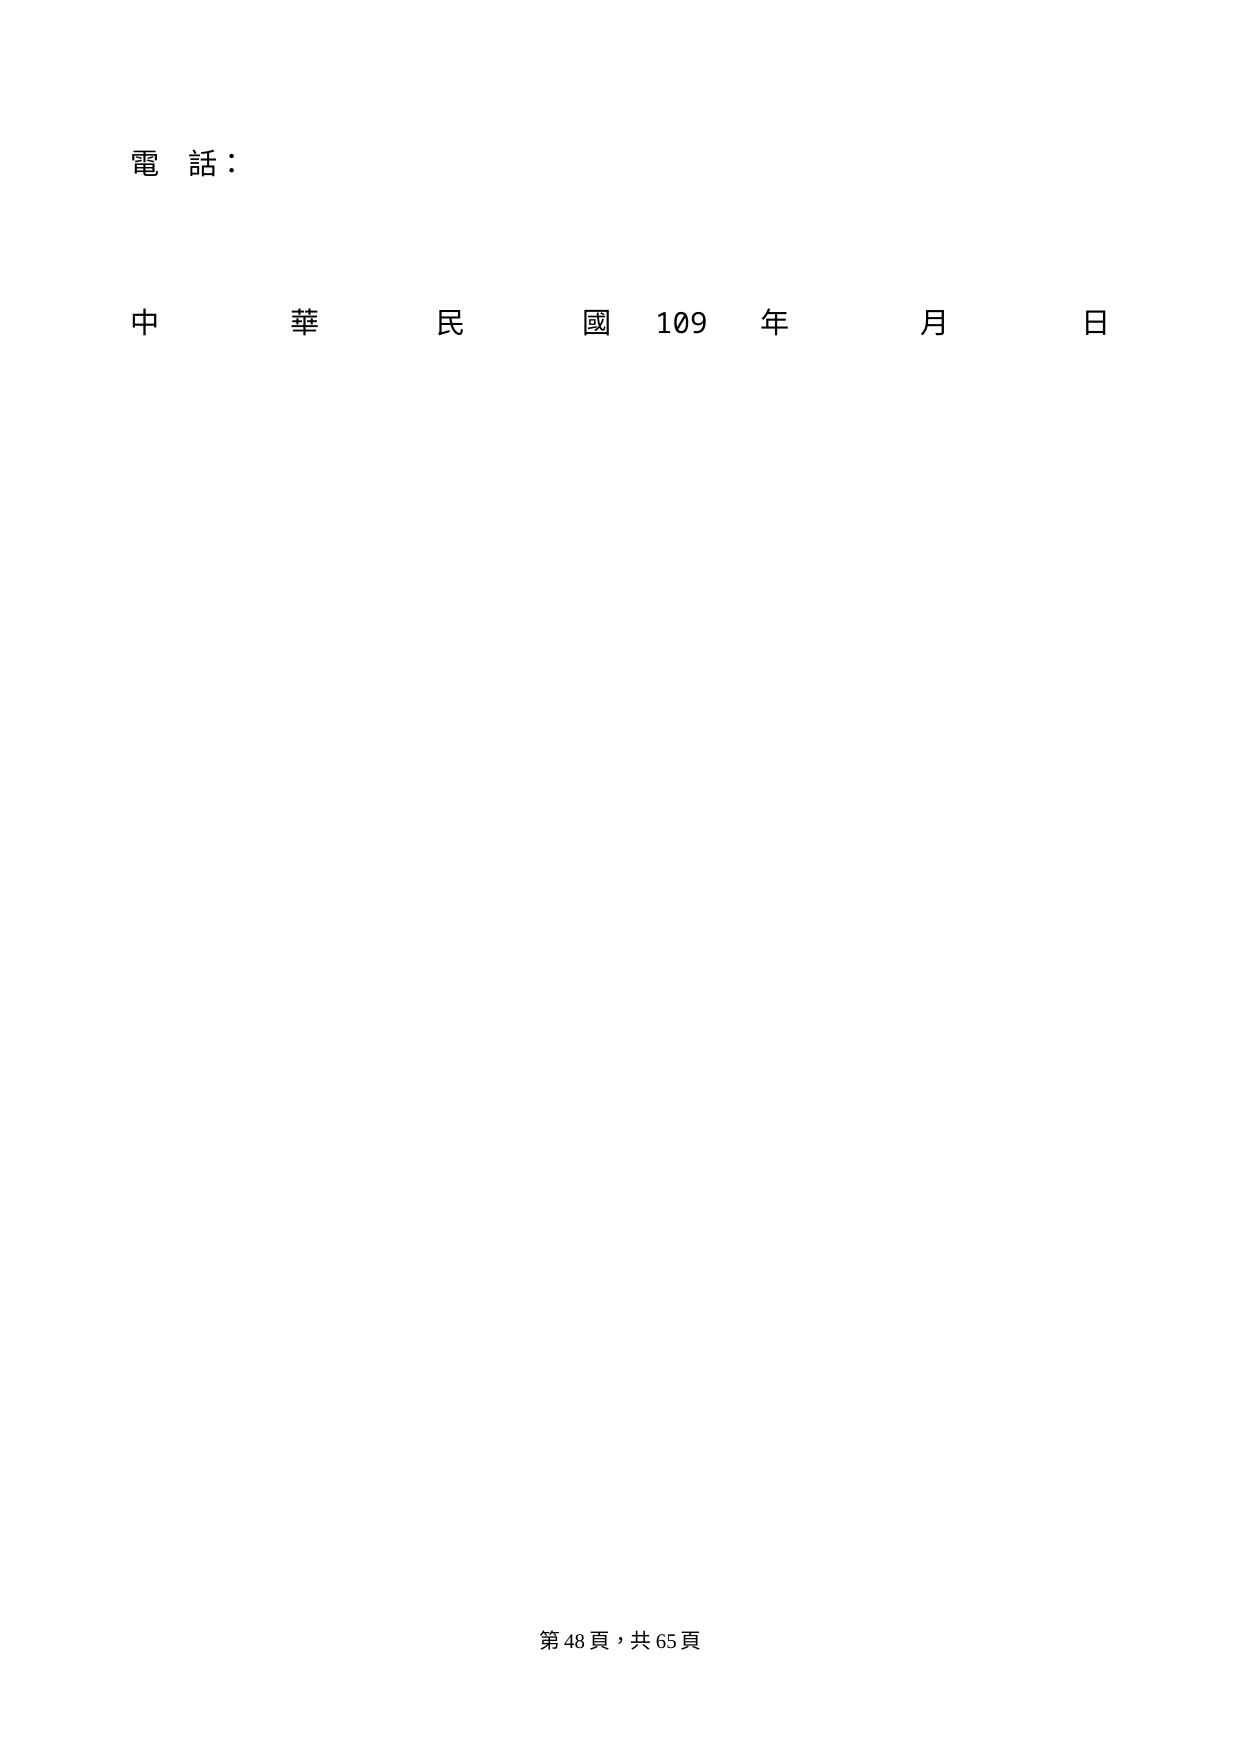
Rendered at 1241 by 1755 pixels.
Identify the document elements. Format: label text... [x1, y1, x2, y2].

text 電 話： [130, 141, 1110, 183]
text 中 華 民 國 109 年 月 日 [130, 300, 1110, 342]
